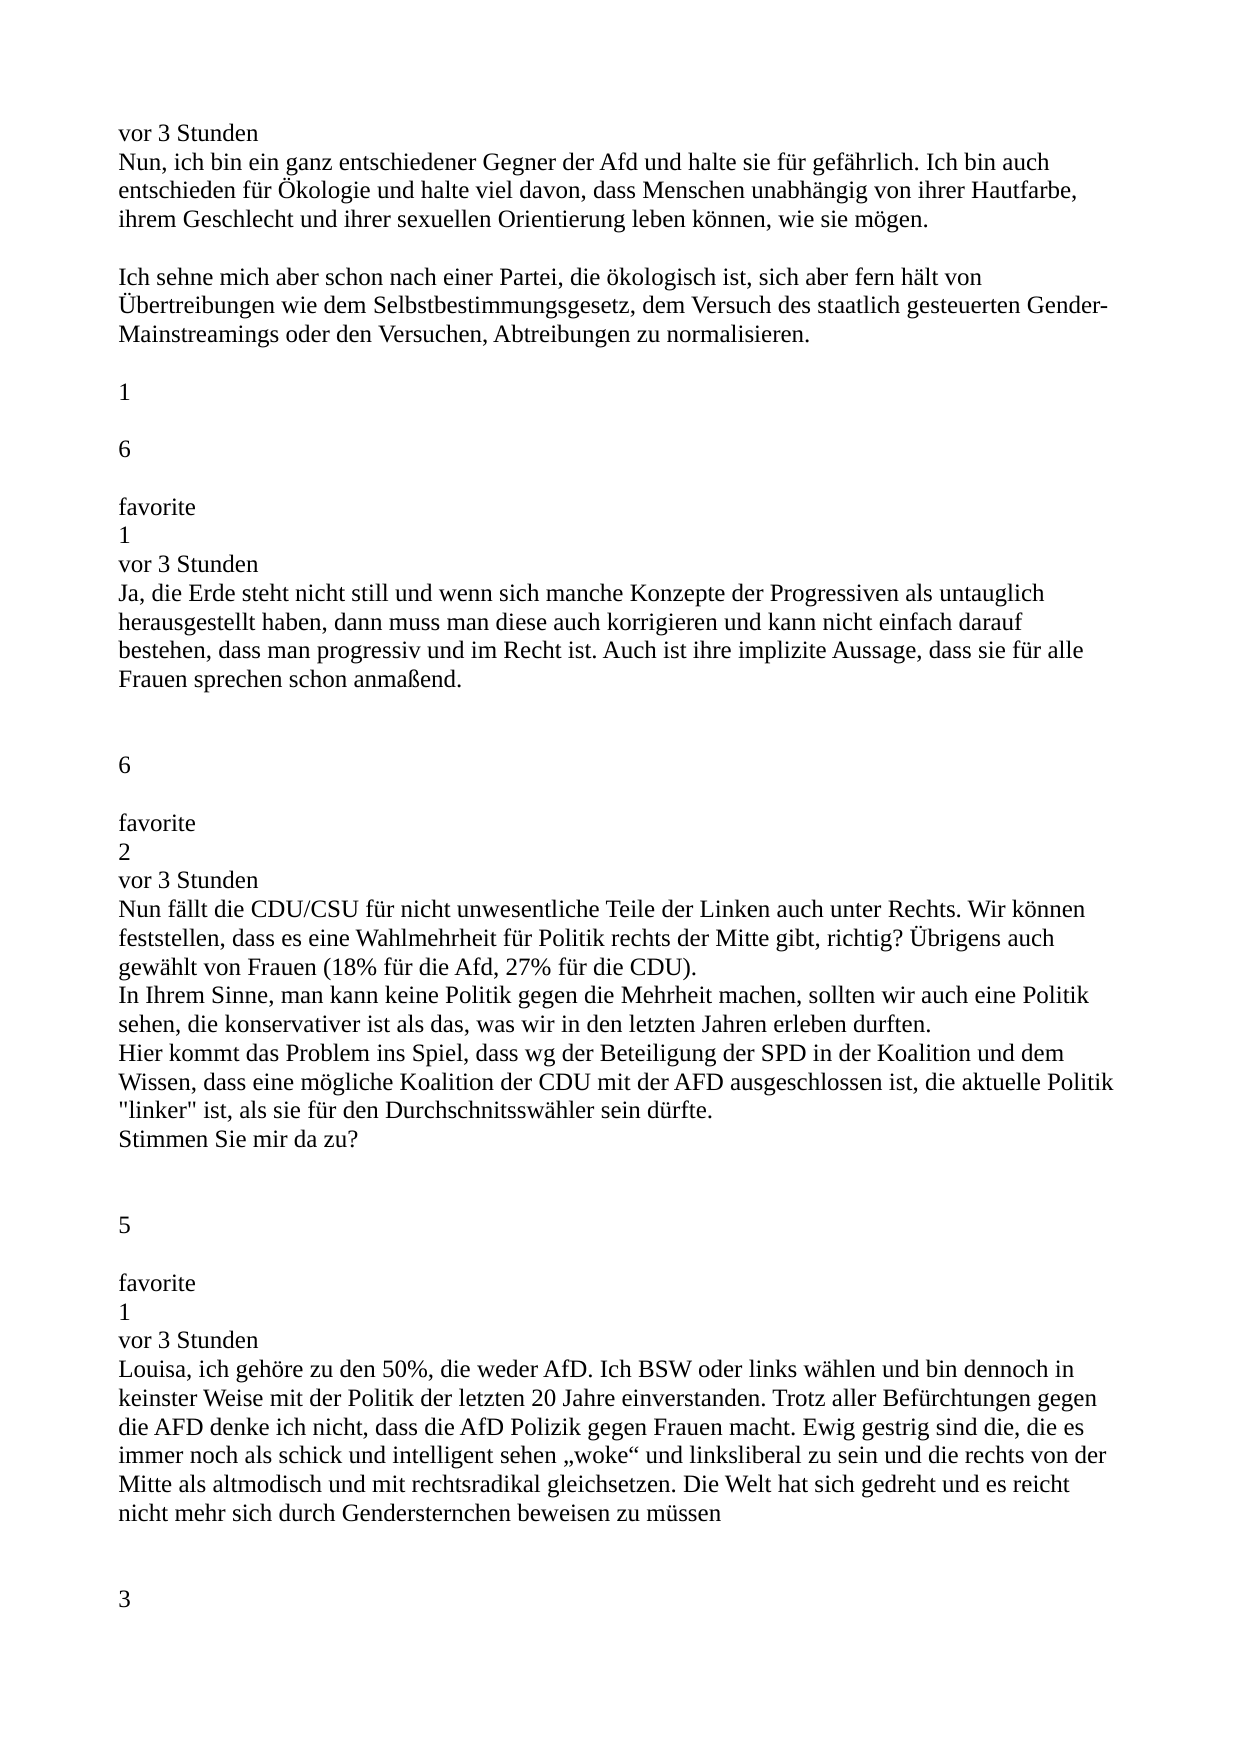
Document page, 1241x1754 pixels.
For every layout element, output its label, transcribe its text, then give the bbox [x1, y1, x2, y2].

text 1 [118, 1297, 1122, 1326]
text favorite [118, 808, 1122, 837]
text vor 3 Stunden [118, 866, 1122, 894]
text vor 3 Stunden [118, 1326, 1122, 1354]
text Stimmen Sie mir da zu? [118, 1124, 1122, 1153]
text Ja, die Erde steht nicht still und wenn sich manche Konzepte der Progressiven als untauglich herausgestellt haben, dann muss man diese auch korrigieren und kann nicht einfach darauf bestehen, dass man progressiv und im Recht ist. Auch ist ihre implizite Aussage, dass sie für alle Frauen sprechen schon anmaßend. [118, 578, 1122, 693]
text 1 [118, 377, 1122, 406]
text 2 [118, 837, 1122, 866]
text Nun fällt die CDU/CSU für nicht unwesentliche Teile der Linken auch unter Rechts. Wir können feststellen, dass es eine Wahlmehrheit für Politik rechts der Mitte gibt, richtig? Übrigens auch gewählt von Frauen (18% für die Afd, 27% für die CDU). [118, 894, 1122, 981]
text 1 [118, 521, 1122, 549]
text Nun, ich bin ein ganz entschiedener Gegner der Afd und halte sie für gefährlich. Ich bin auch entschieden für Ökologie und halte viel davon, dass Menschen unabhängig von ihrer Hautfarbe, ihrem Geschlecht und ihrer sexuellen Orientierung leben können, wie sie mögen. [118, 147, 1122, 233]
text Hier kommt das Problem ins Spiel, dass wg der Beteiligung der SPD in der Koalition und dem Wissen, dass eine mögliche Koalition der CDU mit der AFD ausgeschlossen ist, die aktuelle Politik "linker" ist, als sie für den Durchschnitsswähler sein dürfte. [118, 1038, 1122, 1124]
text Ich sehne mich aber schon nach einer Partei, die ökologisch ist, sich aber fern hält von Übertreibungen wie dem Selbstbestimmungsgesetz, dem Versuch des staatlich gesteuerten Gender-Mainstreamings oder den Versuchen, Abtreibungen zu normalisieren. [118, 262, 1122, 348]
text vor 3 Stunden [118, 118, 1122, 147]
text 6 [118, 434, 1122, 463]
text In Ihrem Sinne, man kann keine Politik gegen die Mehrheit machen, sollten wir auch eine Politik sehen, die konservativer ist als das, was wir in den letzten Jahren erleben durften. [118, 981, 1122, 1038]
text Louisa, ich gehöre zu den 50%, die weder AfD. Ich BSW oder links wählen und bin dennoch in keinster Weise mit der Politik der letzten 20 Jahre einverstanden. Trotz aller Befürchtungen gegen die AFD denke ich nicht, dass die AfD Polizik gegen Frauen macht. Ewig gestrig sind die, die es immer noch als schick und intelligent sehen „woke“ und linksliberal zu sein und die rechts von der Mitte als altmodisch und mit rechtsradikal gleichsetzen. Die Welt hat sich gedreht und es reicht nicht mehr sich durch Gendersternchen beweisen zu müssen [118, 1354, 1122, 1527]
text vor 3 Stunden [118, 549, 1122, 578]
text favorite [118, 492, 1122, 521]
text 6 [118, 751, 1122, 779]
text 3 [118, 1584, 1122, 1613]
text favorite [118, 1268, 1122, 1297]
text 5 [118, 1211, 1122, 1239]
